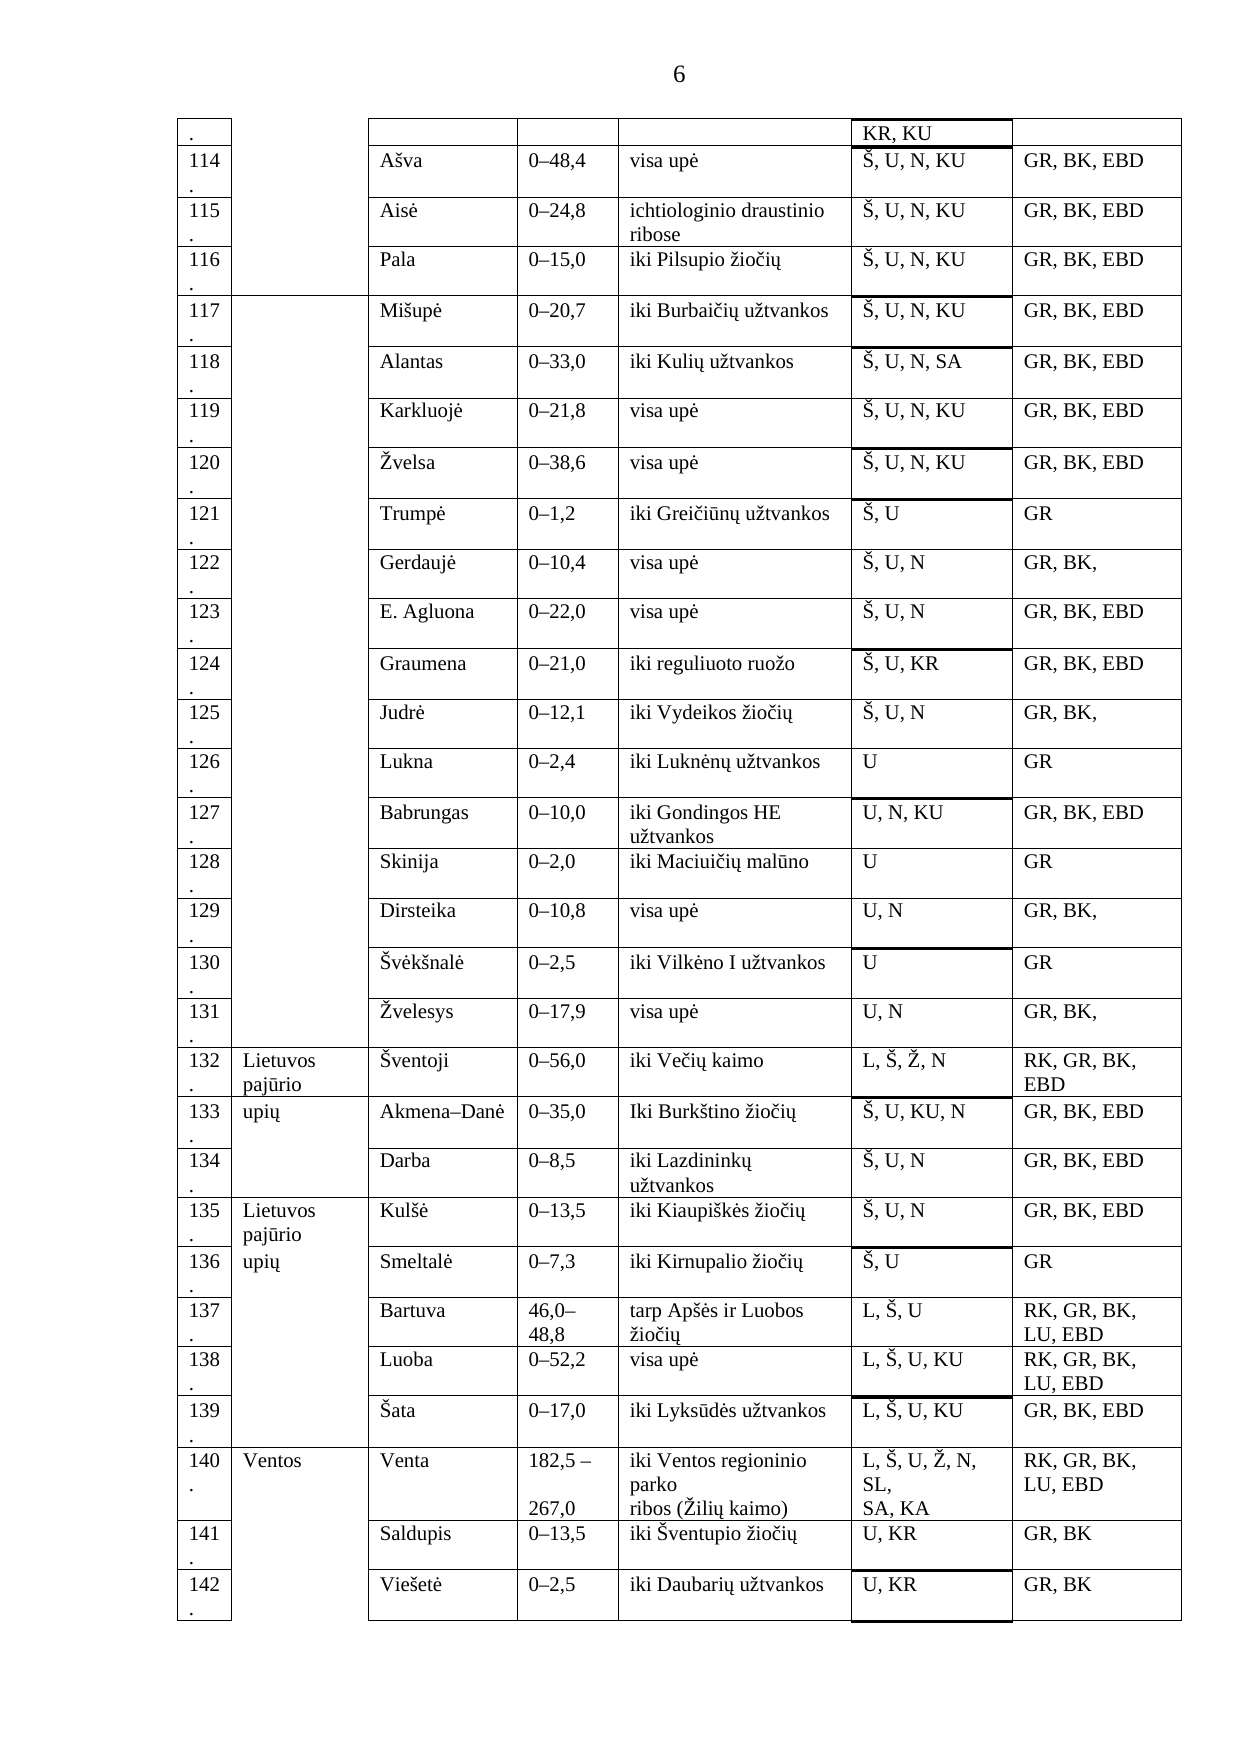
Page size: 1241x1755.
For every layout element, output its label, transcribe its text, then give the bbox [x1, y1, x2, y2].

table_cell 0–20,7 [518, 296, 618, 346]
table_cell 0–2,5 [518, 948, 618, 998]
table_cell [232, 346, 368, 397]
table_cell 0–7,3 [518, 1247, 618, 1297]
table_cell 123. [178, 599, 231, 647]
table_cell 267,0 [518, 1496, 618, 1520]
table_cell iki reguliuoto ruožo [619, 649, 851, 699]
table_cell Venta [369, 1448, 517, 1496]
table_cell Graumena [369, 649, 517, 699]
table_cell iki Kulių užtvankos [619, 347, 851, 397]
table_cell [232, 797, 368, 848]
table_cell RK, GR, BK, LU, EBD [1013, 1298, 1181, 1346]
table_cell 140. [178, 1448, 231, 1496]
table_cell š, u, N [852, 1149, 1012, 1197]
table_cell 0–2,5 [518, 1570, 618, 1620]
table_cell Saldupis [369, 1521, 517, 1569]
table_cell [369, 1496, 517, 1520]
table_cell 120. [178, 448, 231, 498]
table_cell u, KR [852, 1572, 1012, 1620]
table_cell GR [1013, 499, 1181, 549]
table_cell u, KR [852, 1521, 1012, 1569]
table_cell [232, 1569, 368, 1620]
table_cell 0–17,0 [518, 1396, 618, 1447]
table_cell visa upė [619, 599, 851, 647]
table_cell [178, 1496, 231, 1520]
table_cell [232, 947, 368, 998]
table_cell GR, BK, [1013, 550, 1181, 598]
table_cell Šata [369, 1396, 517, 1447]
table_cell Judrė [369, 700, 517, 748]
table_cell Ventos [232, 1448, 368, 1496]
table_cell Žvelesys [369, 999, 517, 1047]
table_cell 0–10,0 [518, 798, 618, 848]
table_cell Lietuvos pajūrio [232, 1048, 368, 1096]
table_cell [232, 118, 368, 145]
table_cell iki Ventos regioninio parko [619, 1448, 851, 1496]
table_cell GR, BK, EBD [1013, 448, 1181, 498]
table_cell Šventoji [369, 1048, 517, 1096]
table_cell 0–24,8 [518, 198, 618, 246]
table_cell tarp Apšės ir Luobos žiočių [619, 1298, 851, 1346]
table_cell 0–48,4 [518, 146, 618, 197]
table_cell [232, 145, 368, 197]
table_cell GR, BK, [1013, 700, 1181, 748]
table_cell iki Burbaičių užtvankos [619, 296, 851, 346]
table_cell Aisė [369, 198, 517, 246]
table_cell Smeltalė [369, 1247, 517, 1297]
table_cell Kulšė [369, 1198, 517, 1246]
table_cell upių [232, 1246, 368, 1297]
table_cell 115. [178, 198, 231, 246]
table_cell š, u, N [852, 1198, 1012, 1246]
table_cell . [178, 119, 231, 145]
table_cell š, u, N, KU [852, 399, 1012, 447]
table_cell visa upė [619, 399, 851, 447]
table_cell GR, BK, EBD [1013, 599, 1181, 647]
table_cell [232, 549, 368, 598]
table_cell 116. [178, 247, 231, 295]
table_cell Luoba [369, 1347, 517, 1395]
table_cell Žvelsa [369, 448, 517, 498]
table_cell [232, 246, 368, 295]
table_cell [232, 1148, 368, 1197]
table_cell RK, GR, BK, LU, EBD [1013, 1448, 1181, 1496]
table_cell [232, 1395, 368, 1447]
table_cell š, u [852, 501, 1012, 549]
table_cell 132. [178, 1048, 231, 1096]
table_cell [232, 748, 368, 797]
table_cell 0–1,2 [518, 499, 618, 549]
table_cell 125. [178, 700, 231, 748]
table_cell GR, BK, EBD [1013, 347, 1181, 397]
table_cell GR, BK, EBD [1013, 1149, 1181, 1197]
table_cell [232, 447, 368, 498]
table_cell š, u, N, KU [852, 149, 1012, 197]
table_cell 119. [178, 399, 231, 447]
table_cell visa upė [619, 899, 851, 947]
table_cell š, u, N [852, 700, 1012, 748]
table_cell 0–17,9 [518, 999, 618, 1047]
table_cell [232, 197, 368, 246]
table_cell Švėkšnalė [369, 948, 517, 998]
table_cell GR, BK, [1013, 899, 1181, 947]
table_cell 114. [178, 146, 231, 197]
table_cell Akmena–Danė [369, 1097, 517, 1147]
table_cell iki Luknėnų užtvankos [619, 749, 851, 797]
table_cell Pala [369, 247, 517, 295]
table_cell Viešetė [369, 1570, 517, 1620]
table_cell 0–15,0 [518, 247, 618, 295]
table_cell [232, 498, 368, 549]
table_cell iki Kirnupalio žiočių [619, 1247, 851, 1297]
table_cell Karkluojė [369, 399, 517, 447]
table_cell Š, U, KU, N [852, 1099, 1012, 1147]
table_cell SA, KA [852, 1496, 1012, 1520]
table_cell iki Vilkėno I užtvankos [619, 948, 851, 998]
table_cell 141. [178, 1521, 231, 1569]
table_cell 0–2,4 [518, 749, 618, 797]
table_cell u, N [852, 899, 1012, 947]
table_cell GR, BK, EBD [1013, 1198, 1181, 1246]
table_cell 137. [178, 1298, 231, 1346]
table_cell ribos (Žilių kaimo) [619, 1496, 851, 1520]
table_cell iki Šventupio žiočių [619, 1521, 851, 1569]
table_cell ichtiologinio draustinio ribose [619, 198, 851, 246]
table_cell 127. [178, 798, 231, 848]
table_cell 124. [178, 649, 231, 699]
table_cell Dirsteika [369, 899, 517, 947]
table_cell u [852, 749, 1012, 797]
table_cell š, u, KR [852, 651, 1012, 699]
table_cell Skinija [369, 849, 517, 897]
table_cell l, š, u, KU [852, 1399, 1012, 1447]
table_cell E. Agluona [369, 599, 517, 647]
table_cell iki Vydeikos žiočių [619, 700, 851, 748]
table_cell Lietuvos pajūrio [232, 1198, 368, 1246]
table_cell iki Večių kaimo [619, 1048, 851, 1096]
table_cell GR, BK, EBD [1013, 1396, 1181, 1447]
table_cell 138. [178, 1347, 231, 1395]
table_cell GR, BK, EBD [1013, 146, 1181, 197]
table_cell l, š, Ž, n [852, 1048, 1012, 1096]
table_cell u [852, 950, 1012, 998]
table_cell GR [1013, 948, 1181, 998]
table_cell [619, 119, 851, 145]
table_cell 0–12,1 [518, 700, 618, 748]
table_cell 182,5 – [518, 1448, 618, 1496]
table_cell [232, 398, 368, 447]
table_cell Babrungas [369, 798, 517, 848]
table_cell 129. [178, 899, 231, 947]
table_cell GR, BK, EBD [1013, 649, 1181, 699]
table_cell GR [1013, 749, 1181, 797]
table_cell visa upė [619, 1347, 851, 1395]
table_cell 0–10,4 [518, 550, 618, 598]
table_cell KR, KU [852, 121, 1012, 145]
table_cell š, u, N, KU [852, 247, 1012, 295]
table_cell 0–8,5 [518, 1149, 618, 1197]
table_cell iki Lyksūdės užtvankos [619, 1396, 851, 1447]
table_cell l, š, u, ž, N, SL, [852, 1448, 1012, 1496]
table_cell 0–21,8 [518, 399, 618, 447]
table_cell [232, 648, 368, 699]
table_cell 130. [178, 948, 231, 998]
table_cell 134. [178, 1149, 231, 1197]
table_cell 0–52,2 [518, 1347, 618, 1395]
table_cell 136. [178, 1247, 231, 1297]
table_cell GR [1013, 1247, 1181, 1297]
table_cell 0–10,8 [518, 899, 618, 947]
table_cell [232, 1496, 368, 1520]
table_cell 0–33,0 [518, 347, 618, 397]
table_cell [1013, 119, 1181, 145]
table_cell [232, 598, 368, 647]
table_cell GR, BK, EBD [1013, 247, 1181, 295]
table_cell 128. [178, 849, 231, 897]
table_cell GR, BK, EBD [1013, 399, 1181, 447]
table_cell š, u, N [852, 550, 1012, 598]
table_cell 122. [178, 550, 231, 598]
table_cell 46,0–48,8 [518, 1298, 618, 1346]
table_cell Alantas [369, 347, 517, 397]
table_cell l, š, u, KU [852, 1347, 1012, 1395]
table_cell Ašva [369, 146, 517, 197]
table_cell 142. [178, 1570, 231, 1620]
table_cell [232, 1520, 368, 1569]
table_cell upių [232, 1097, 368, 1147]
table_cell 133. [178, 1097, 231, 1147]
table_cell š, u, N, SA [852, 349, 1012, 397]
table_cell l, š, u [852, 1298, 1012, 1346]
table_cell GR, BK, EBD [1013, 1097, 1181, 1147]
table_cell 0–13,5 [518, 1198, 618, 1246]
table_cell GR, BK, [1013, 999, 1181, 1047]
table_cell š, u, N, KU [852, 198, 1012, 246]
table_cell Bartuva [369, 1298, 517, 1346]
table_cell [369, 119, 517, 145]
table_cell visa upė [619, 550, 851, 598]
table_cell Darba [369, 1149, 517, 1197]
table_cell 0–22,0 [518, 599, 618, 647]
table_cell GR, BK [1013, 1521, 1181, 1569]
table_cell š, u [852, 1249, 1012, 1297]
table_cell u [852, 849, 1012, 897]
table_cell 121. [178, 499, 231, 549]
table_cell [518, 119, 618, 145]
table_cell [232, 848, 368, 897]
table_cell iki Maciuičių malūno [619, 849, 851, 897]
table_cell Lukna [369, 749, 517, 797]
table_cell visa upė [619, 999, 851, 1047]
table_cell [232, 699, 368, 748]
table_cell [232, 1346, 368, 1395]
table_cell [232, 1297, 368, 1346]
table_cell u, N [852, 999, 1012, 1047]
table_cell GR [1013, 849, 1181, 897]
table_cell iki Pilsupio žiočių [619, 247, 851, 295]
table_cell 131. [178, 999, 231, 1047]
table_cell 0–21,0 [518, 649, 618, 699]
table_cell Trumpė [369, 499, 517, 549]
table_cell [232, 296, 368, 346]
table_cell [232, 898, 368, 947]
table_cell RK, GR, BK, EBD [1013, 1048, 1181, 1096]
table_cell iki Lazdininkų užtvankos [619, 1149, 851, 1197]
table_cell GR, BK [1013, 1570, 1181, 1620]
table_cell 117. [178, 296, 231, 346]
table_cell visa upė [619, 448, 851, 498]
table_cell š, u, N, KU [852, 298, 1012, 346]
table_cell [232, 998, 368, 1047]
table_cell Mišupė [369, 296, 517, 346]
table_cell iki Daubarių užtvankos [619, 1570, 851, 1620]
table_cell 0–56,0 [518, 1048, 618, 1096]
table_cell 0–38,6 [518, 448, 618, 498]
table_cell š, u, N, KU [852, 450, 1012, 498]
table_cell [1013, 1496, 1181, 1520]
table_cell iki Kiaupiškės žiočių [619, 1198, 851, 1246]
table_cell 126. [178, 749, 231, 797]
table_cell GR, BK, EBD [1013, 798, 1181, 848]
table_cell GR, BK, EBD [1013, 198, 1181, 246]
table_cell iki Gondingos HE užtvankos [619, 798, 851, 848]
table_cell visa upė [619, 146, 851, 197]
table_cell u, N, KU [852, 800, 1012, 848]
table_cell 0–2,0 [518, 849, 618, 897]
table_cell Gerdaujė [369, 550, 517, 598]
table_cell 0–13,5 [518, 1521, 618, 1569]
table_cell RK, GR, BK, LU, EBD [1013, 1347, 1181, 1395]
table_cell iki Greičiūnų užtvankos [619, 499, 851, 549]
table_cell 139. [178, 1396, 231, 1447]
table_cell 135. [178, 1198, 231, 1246]
table_cell 118. [178, 347, 231, 397]
table_cell Iki Burkštino žiočių [619, 1097, 851, 1147]
table_cell 0–35,0 [518, 1097, 618, 1147]
table_cell š, u, N [852, 599, 1012, 647]
table_cell GR, BK, EBD [1013, 296, 1181, 346]
